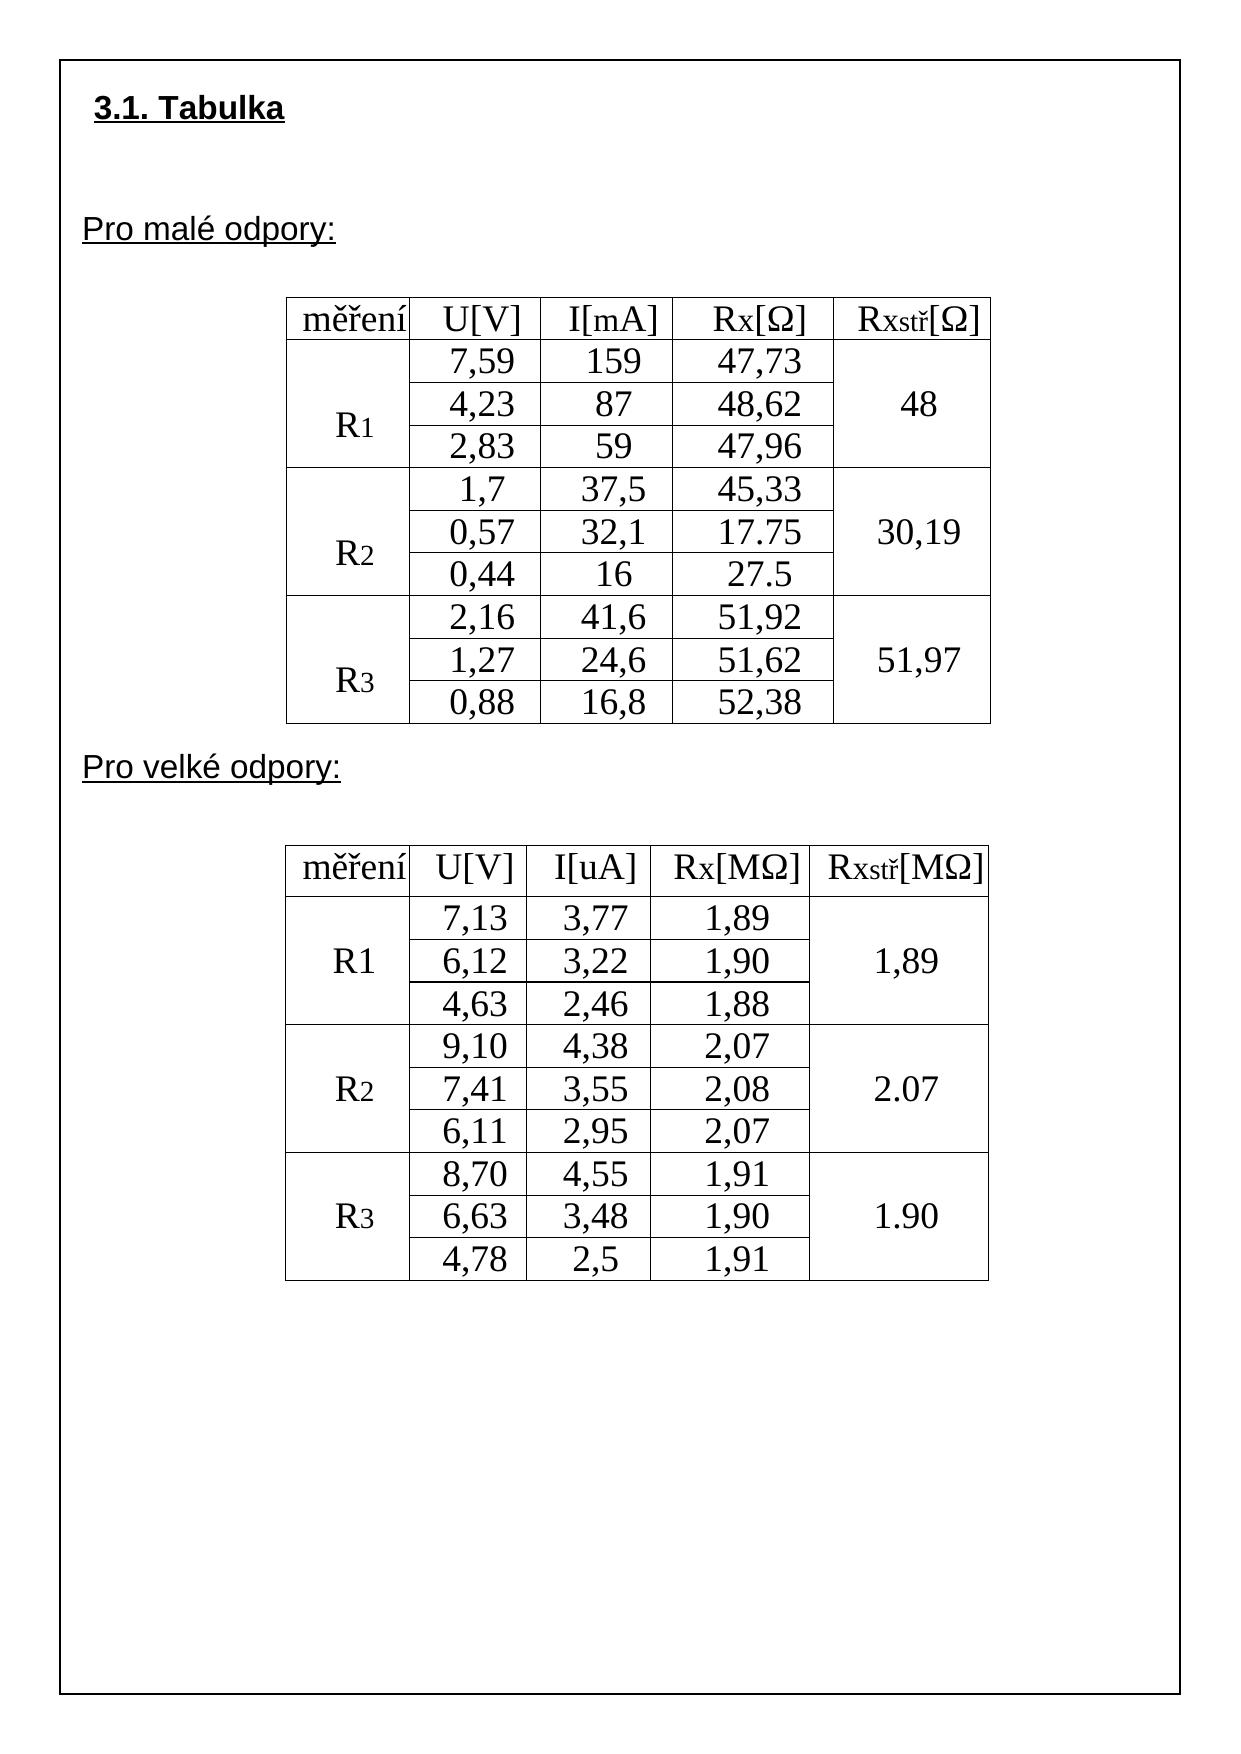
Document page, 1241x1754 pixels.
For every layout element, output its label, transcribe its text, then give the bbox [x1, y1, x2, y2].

table_header 47,73 [673, 340, 833, 382]
table_cell 30,19 [834, 468, 990, 595]
table_cell 0,44 [410, 553, 540, 595]
table_header Rx[Ω] [673, 298, 833, 339]
table_cell R2 [286, 1025, 409, 1152]
table_cell 27.5 [673, 553, 833, 595]
table_cell 3,22 [527, 940, 650, 981]
table_cell R3 [286, 1153, 409, 1280]
table_header 51,92 [673, 596, 833, 637]
table_cell 1.90 [810, 1153, 988, 1280]
table_header 8,70 [410, 1153, 526, 1194]
table_header 1,91 [651, 1153, 809, 1194]
table_cell 2,46 [527, 983, 650, 1024]
table_cell 59 [541, 426, 672, 467]
table_header 45,33 [673, 468, 833, 510]
table_cell R1 [286, 897, 409, 1024]
table_cell 52,38 [673, 681, 833, 723]
table_header 1,89 [651, 897, 809, 939]
table_header měření [286, 846, 409, 896]
subtitle Pro velké odpory: [82, 749, 1176, 786]
table_cell 2,83 [410, 426, 540, 467]
table_cell 4,23 [410, 383, 540, 424]
subtitle Pro malé odpory: [82, 210, 1176, 247]
table_cell 48 [834, 340, 990, 467]
table_cell 2,08 [651, 1068, 809, 1109]
table_cell 2,95 [527, 1110, 650, 1152]
table_cell 2,5 [527, 1238, 650, 1280]
table_cell 6,12 [410, 940, 526, 981]
table_cell 87 [541, 383, 672, 424]
table_cell 1,89 [810, 897, 988, 1024]
table_header 1,7 [410, 468, 540, 510]
table_header 37,5 [541, 468, 672, 510]
table_header 4,38 [527, 1025, 650, 1067]
table_cell 2.07 [810, 1025, 988, 1152]
table_cell R1 [287, 340, 409, 467]
table_cell 6,11 [410, 1110, 526, 1152]
table_cell 47,96 [673, 426, 833, 467]
table_header 2,16 [410, 596, 540, 637]
table_cell R3 [287, 596, 409, 723]
table_cell 48,62 [673, 383, 833, 424]
table_cell 1,91 [651, 1238, 809, 1280]
table_header Rxstř[MΩ] [810, 846, 988, 896]
table_cell 2,07 [651, 1110, 809, 1152]
table_header U[V] [410, 846, 526, 896]
table_cell 16 [541, 553, 672, 595]
subtitle 3.1. Tabulka [93, 89, 1176, 126]
table_header 41,6 [541, 596, 672, 637]
table_cell 51,62 [673, 639, 833, 680]
table_header 7,59 [410, 340, 540, 382]
table_cell 1,90 [651, 1196, 809, 1237]
table_cell 51,97 [834, 596, 990, 723]
table_header 4,55 [527, 1153, 650, 1194]
table_cell 1,27 [410, 639, 540, 680]
table_header I[uA] [527, 846, 650, 896]
table_cell 4,78 [410, 1238, 526, 1280]
table_cell 1,88 [651, 983, 809, 1024]
table_header U[V] [410, 298, 540, 339]
table_header Rxstř[Ω] [834, 298, 990, 339]
table_header měření [287, 298, 409, 339]
table_cell 6,63 [410, 1196, 526, 1237]
table_cell 3,55 [527, 1068, 650, 1109]
table_header 9,10 [410, 1025, 526, 1067]
table_header 3,77 [527, 897, 650, 939]
table_cell 4,63 [410, 983, 526, 1024]
table_cell 16,8 [541, 681, 672, 723]
table_header Rx[MΩ] [651, 846, 809, 896]
table_header 2,07 [651, 1025, 809, 1067]
table_cell R2 [287, 468, 409, 595]
table_cell 7,41 [410, 1068, 526, 1109]
table_cell 3,48 [527, 1196, 650, 1237]
table_header 159 [541, 340, 672, 382]
table_cell 0,88 [410, 681, 540, 723]
table_cell 1,90 [651, 940, 809, 981]
table_cell 17.75 [673, 511, 833, 552]
table_header 7,13 [410, 897, 526, 939]
table_cell 24,6 [541, 639, 672, 680]
table_cell 0,57 [410, 511, 540, 552]
table_cell 32,1 [541, 511, 672, 552]
table_header I[mA] [541, 298, 672, 339]
